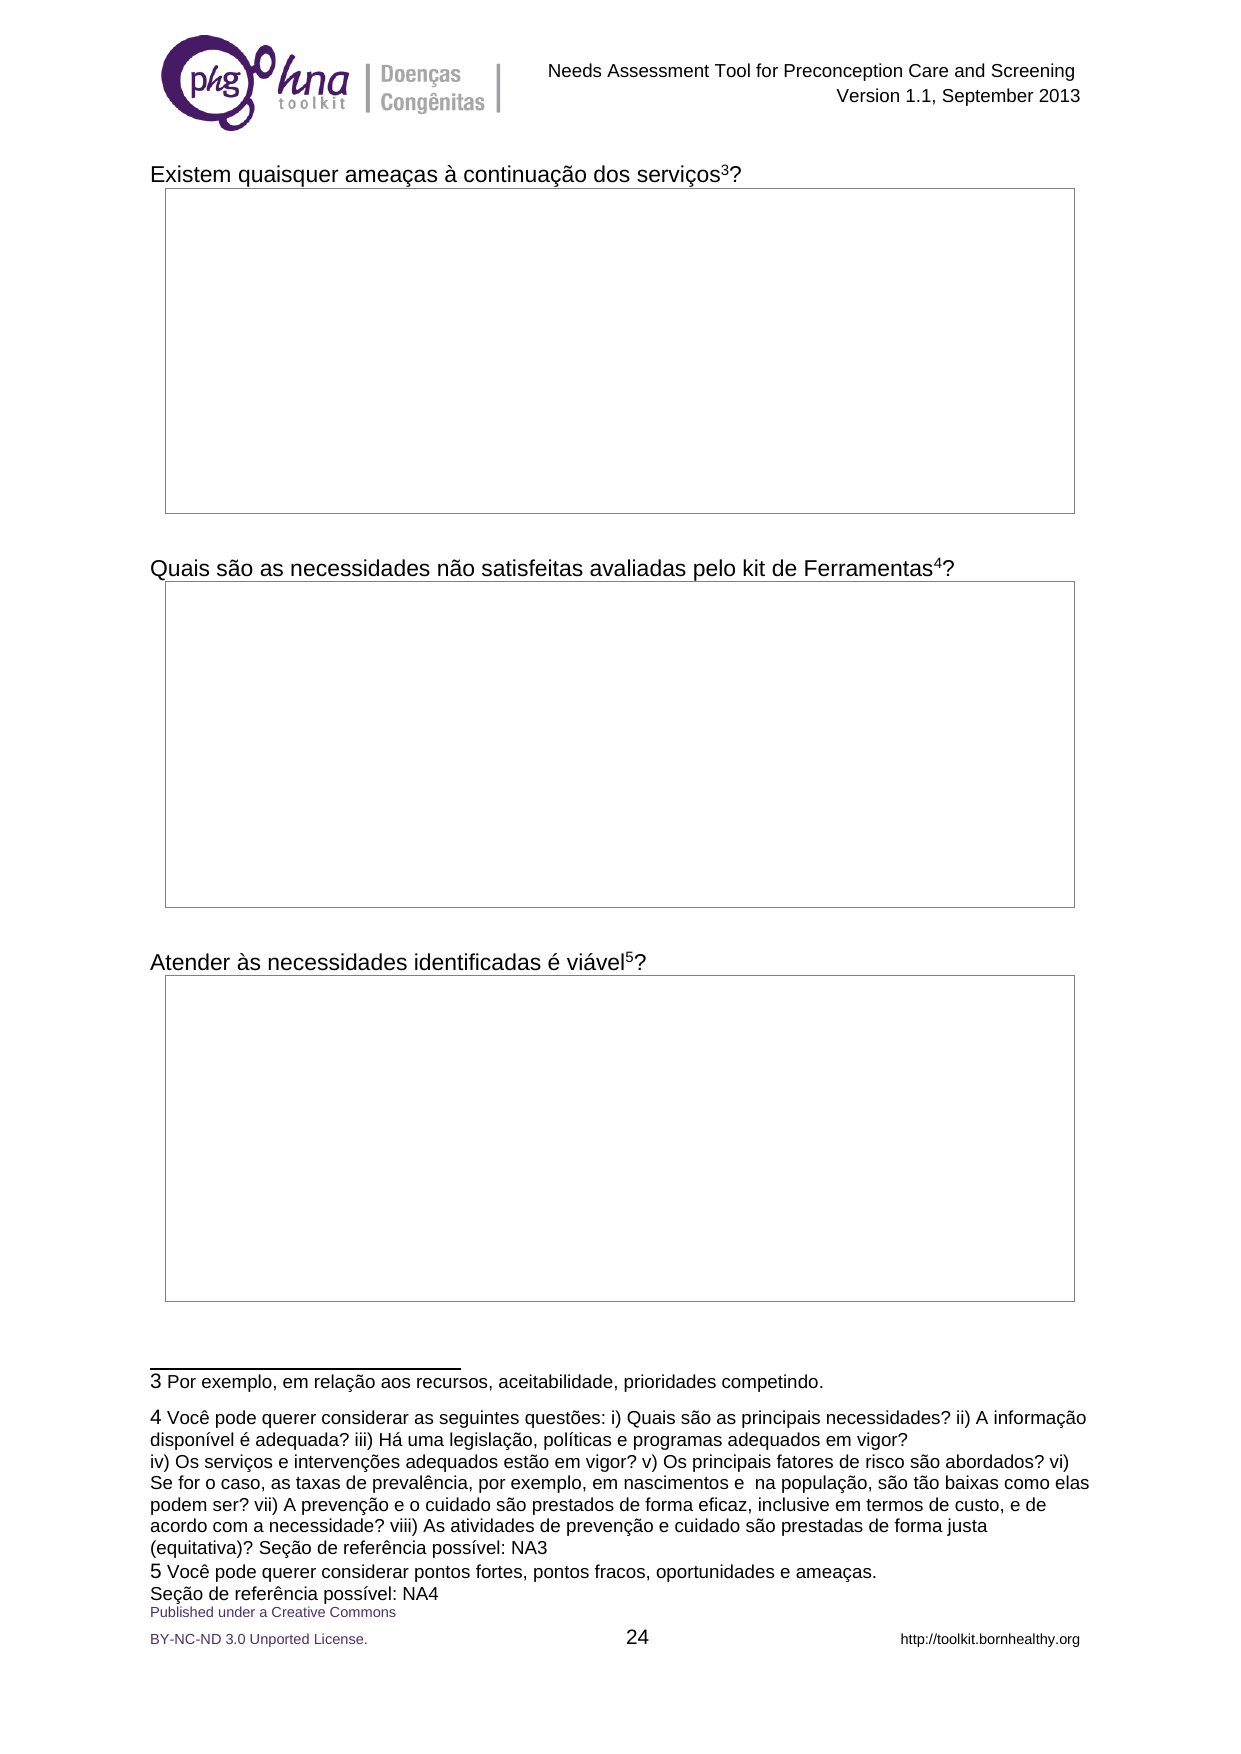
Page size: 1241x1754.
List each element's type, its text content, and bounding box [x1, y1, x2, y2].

text Você pode querer considerar as seguintes questões: i) Quais são as principais necessidades? ii) A informação disponível é adequada? iii) Há uma legislação, políticas e programas adequados em vigor? [150, 1405, 1090, 1451]
text iv) Os serviços e intervenções adequados estão em vigor? v) Os principais fatores de risco são abordados? vi) Se for o caso, as taxas de prevalência, por exemplo, em nascimentos e na população, são tão baixas como elas podem ser? vii) A prevenção e o cuidado são prestados de forma eficaz, inclusive em termos de custo, e de acordo com a necessidade? viii) As atividades de prevenção e cuidado são prestadas de forma justa (equitativa)? Seção de referência possível: NA3 [150, 1451, 1090, 1558]
text Seção de referência possível: NA4 [150, 1582, 1090, 1604]
subtitle Quais são as necessidades não satisfeitas avaliadas pelo kit de Ferramentas? [150, 552, 1090, 581]
subtitle Atender às necessidades identificadas é viável? [150, 946, 1090, 975]
subtitle Existem quaisquer ameaças à continuação dos serviços? [150, 158, 1090, 187]
text Por exemplo, em relação aos recursos, aceitabilidade, prioridades competindo. [150, 1369, 1090, 1393]
text Você pode querer considerar pontos fortes, pontos fracos, oportunidades e ameaças. [150, 1558, 1090, 1582]
